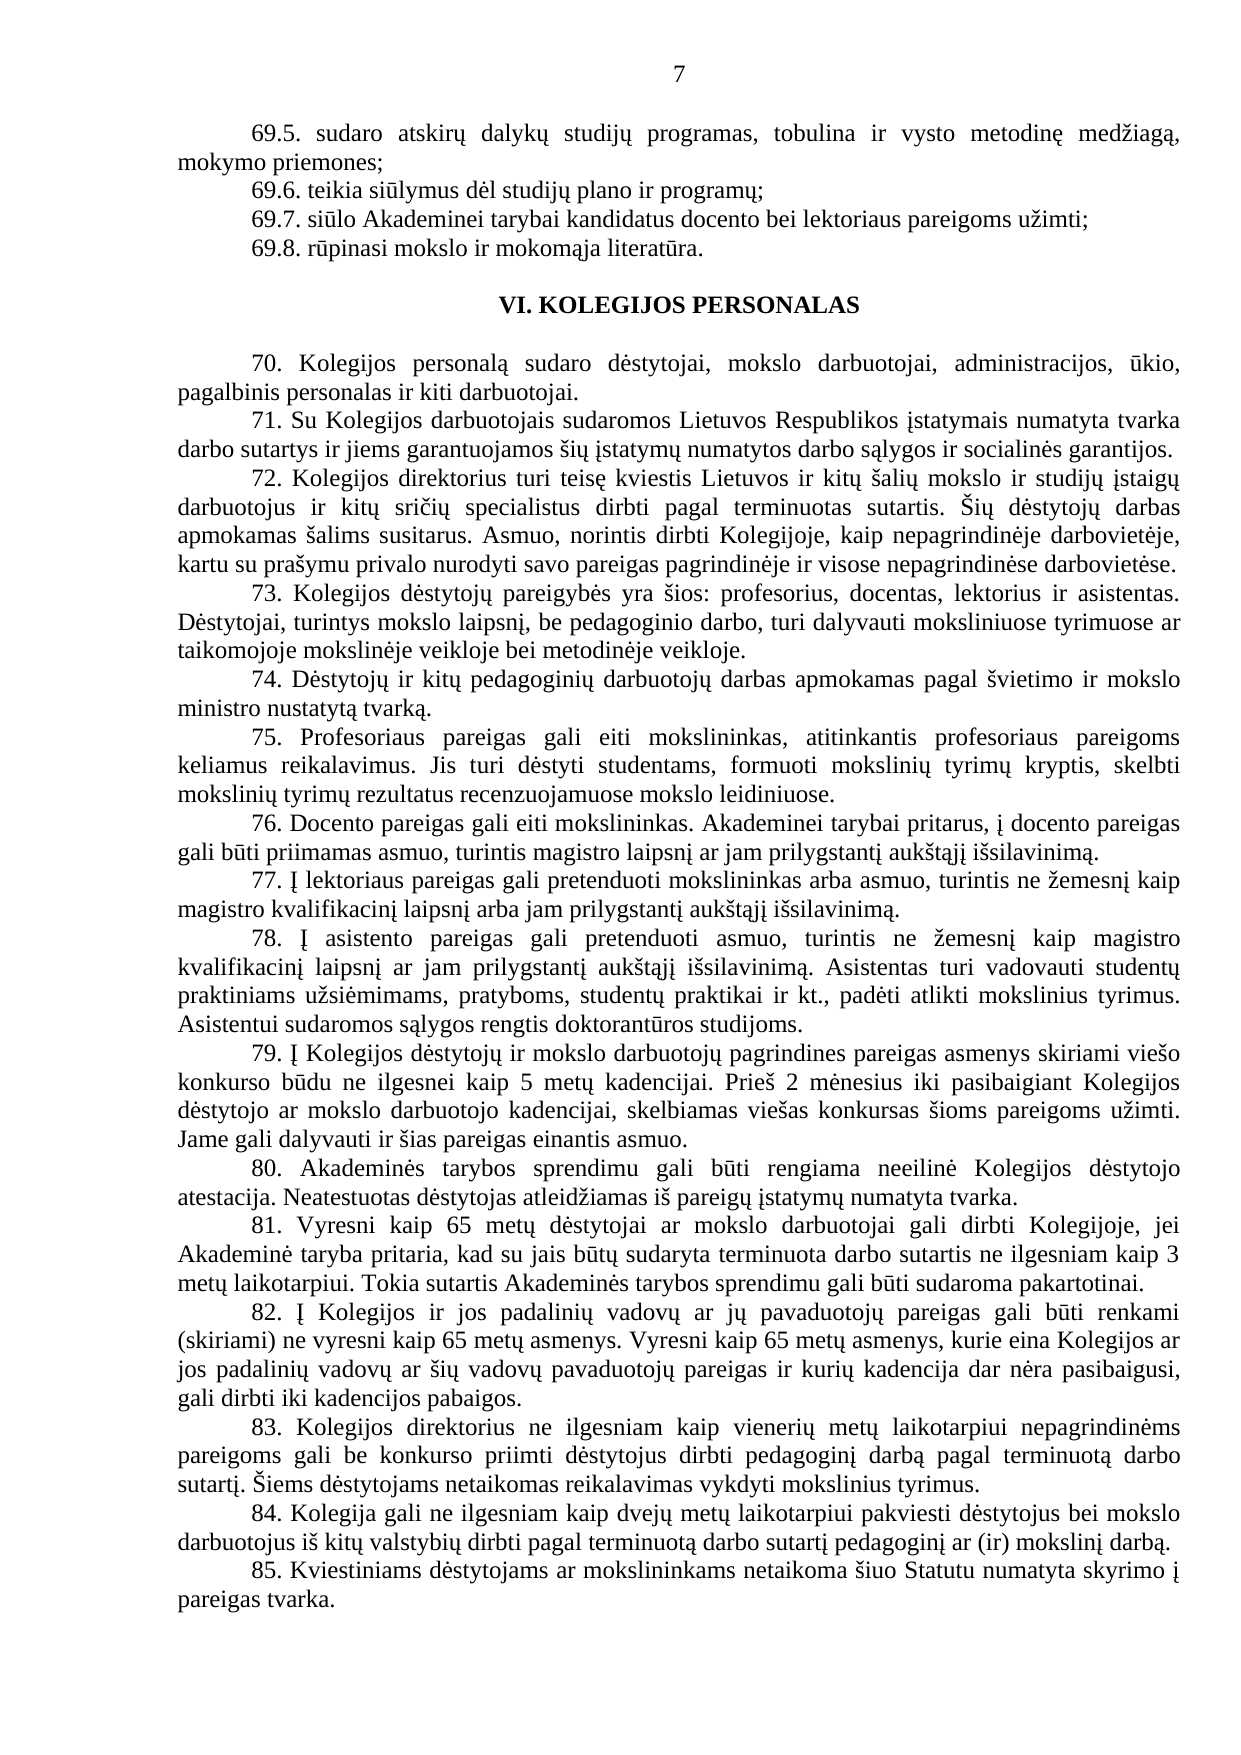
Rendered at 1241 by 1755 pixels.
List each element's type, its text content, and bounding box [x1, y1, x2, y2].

text 69.7. siūlo Akademinei tarybai kandidatus docento bei lektoriaus pareigoms užimti; [177, 204, 1181, 233]
text 77. Į lektoriaus pareigas gali pretenduoti mokslininkas arba asmuo, turintis ne žemesnį kaip magistro kvalifikacinį laipsnį arba jam prilygstantį aukštąjį išsilavinimą. [177, 866, 1181, 923]
text VI. KOLEGIJOS PERSONALAS [177, 291, 1181, 319]
text 69.8. rūpinasi mokslo ir mokomąja literatūra. [177, 233, 1181, 262]
text 76. Docento pareigas gali eiti mokslininkas. Akademinei tarybai pritarus, į docento pareigas gali būti priimamas asmuo, turintis magistro laipsnį ar jam prilygstantį aukštąjį išsilavinimą. [177, 808, 1181, 866]
text 71. Su Kolegijos darbuotojais sudaromos Lietuvos Respublikos įstatymais numatyta tvarka darbo sutartys ir jiems garantuojamos šių įstatymų numatytos darbo sąlygos ir socialinės garantijos. [177, 406, 1181, 463]
text 85. Kviestiniams dėstytojams ar mokslininkams netaikoma šiuo Statutu numatyta skyrimo į pareigas tvarka. [177, 1556, 1181, 1613]
text 81. Vyresni kaip 65 metų dėstytojai ar mokslo darbuotojai gali dirbti Kolegijoje, jei Akademinė taryba pritaria, kad su jais būtų sudaryta terminuota darbo sutartis ne ilgesniam kaip 3 metų laikotarpiui. Tokia sutartis Akademinės tarybos sprendimu gali būti sudaroma pakartotinai. [177, 1211, 1181, 1297]
text 74. Dėstytojų ir kitų pedagoginių darbuotojų darbas apmokamas pagal švietimo ir mokslo ministro nustatytą tvarką. [177, 664, 1181, 722]
text 75. Profesoriaus pareigas gali eiti mokslininkas, atitinkantis profesoriaus pareigoms keliamus reikalavimus. Jis turi dėstyti studentams, formuoti mokslinių tyrimų kryptis, skelbti mokslinių tyrimų rezultatus recenzuojamuose mokslo leidiniuose. [177, 722, 1181, 808]
text 69.5. sudaro atskirų dalykų studijų programas, tobulina ir vysto metodinę medžiagą, mokymo priemones; [177, 118, 1181, 176]
text 69.6. teikia siūlymus dėl studijų plano ir programų; [177, 176, 1181, 204]
text 79. Į Kolegijos dėstytojų ir mokslo darbuotojų pagrindines pareigas asmenys skiriami viešo konkurso būdu ne ilgesnei kaip 5 metų kadencijai. Prieš 2 mėnesius iki pasibaigiant Kolegijos dėstytojo ar mokslo darbuotojo kadencijai, skelbiamas viešas konkursas šioms pareigoms užimti. Jame gali dalyvauti ir šias pareigas einantis asmuo. [177, 1038, 1181, 1153]
text 78. Į asistento pareigas gali pretenduoti asmuo, turintis ne žemesnį kaip magistro kvalifikacinį laipsnį ar jam prilygstantį aukštąjį išsilavinimą. Asistentas turi vadovauti studentų praktiniams užsiėmimams, pratyboms, studentų praktikai ir kt., padėti atlikti mokslinius tyrimus. Asistentui sudaromos sąlygos rengtis doktorantūros studijoms. [177, 923, 1181, 1038]
text 83. Kolegijos direktorius ne ilgesniam kaip vienerių metų laikotarpiui nepagrindinėms pareigoms gali be konkurso priimti dėstytojus dirbti pedagoginį darbą pagal terminuotą darbo sutartį. Šiems dėstytojams netaikomas reikalavimas vykdyti mokslinius tyrimus. [177, 1412, 1181, 1498]
text 72. Kolegijos direktorius turi teisę kviestis Lietuvos ir kitų šalių mokslo ir studijų įstaigų darbuotojus ir kitų sričių specialistus dirbti pagal terminuotas sutartis. Šių dėstytojų darbas apmokamas šalims susitarus. Asmuo, norintis dirbti Kolegijoje, kaip nepagrindinėje darbovietėje, kartu su prašymu privalo nurodyti savo pareigas pagrindinėje ir visose nepagrindinėse darbovietėse. [177, 463, 1181, 578]
text 80. Akademinės tarybos sprendimu gali būti rengiama neeilinė Kolegijos dėstytojo atestacija. Neatestuotas dėstytojas atleidžiamas iš pareigų įstatymų numatyta tvarka. [177, 1153, 1181, 1211]
text 70. Kolegijos personalą sudaro dėstytojai, mokslo darbuotojai, administracijos, ūkio, pagalbinis personalas ir kiti darbuotojai. [177, 348, 1181, 406]
text 73. Kolegijos dėstytojų pareigybės yra šios: profesorius, docentas, lektorius ir asistentas. Dėstytojai, turintys mokslo laipsnį, be pedagoginio darbo, turi dalyvauti moksliniuose tyrimuose ar taikomojoje mokslinėje veikloje bei metodinėje veikloje. [177, 578, 1181, 664]
text 82. Į Kolegijos ir jos padalinių vadovų ar jų pavaduotojų pareigas gali būti renkami (skiriami) ne vyresni kaip 65 metų asmenys. Vyresni kaip 65 metų asmenys, kurie eina Kolegijos ar jos padalinių vadovų ar šių vadovų pavaduotojų pareigas ir kurių kadencija dar nėra pasibaigusi, gali dirbti iki kadencijos pabaigos. [177, 1297, 1181, 1412]
text 84. Kolegija gali ne ilgesniam kaip dvejų metų laikotarpiui pakviesti dėstytojus bei mokslo darbuotojus iš kitų valstybių dirbti pagal terminuotą darbo sutartį pedagoginį ar (ir) mokslinį darbą. [177, 1498, 1181, 1556]
